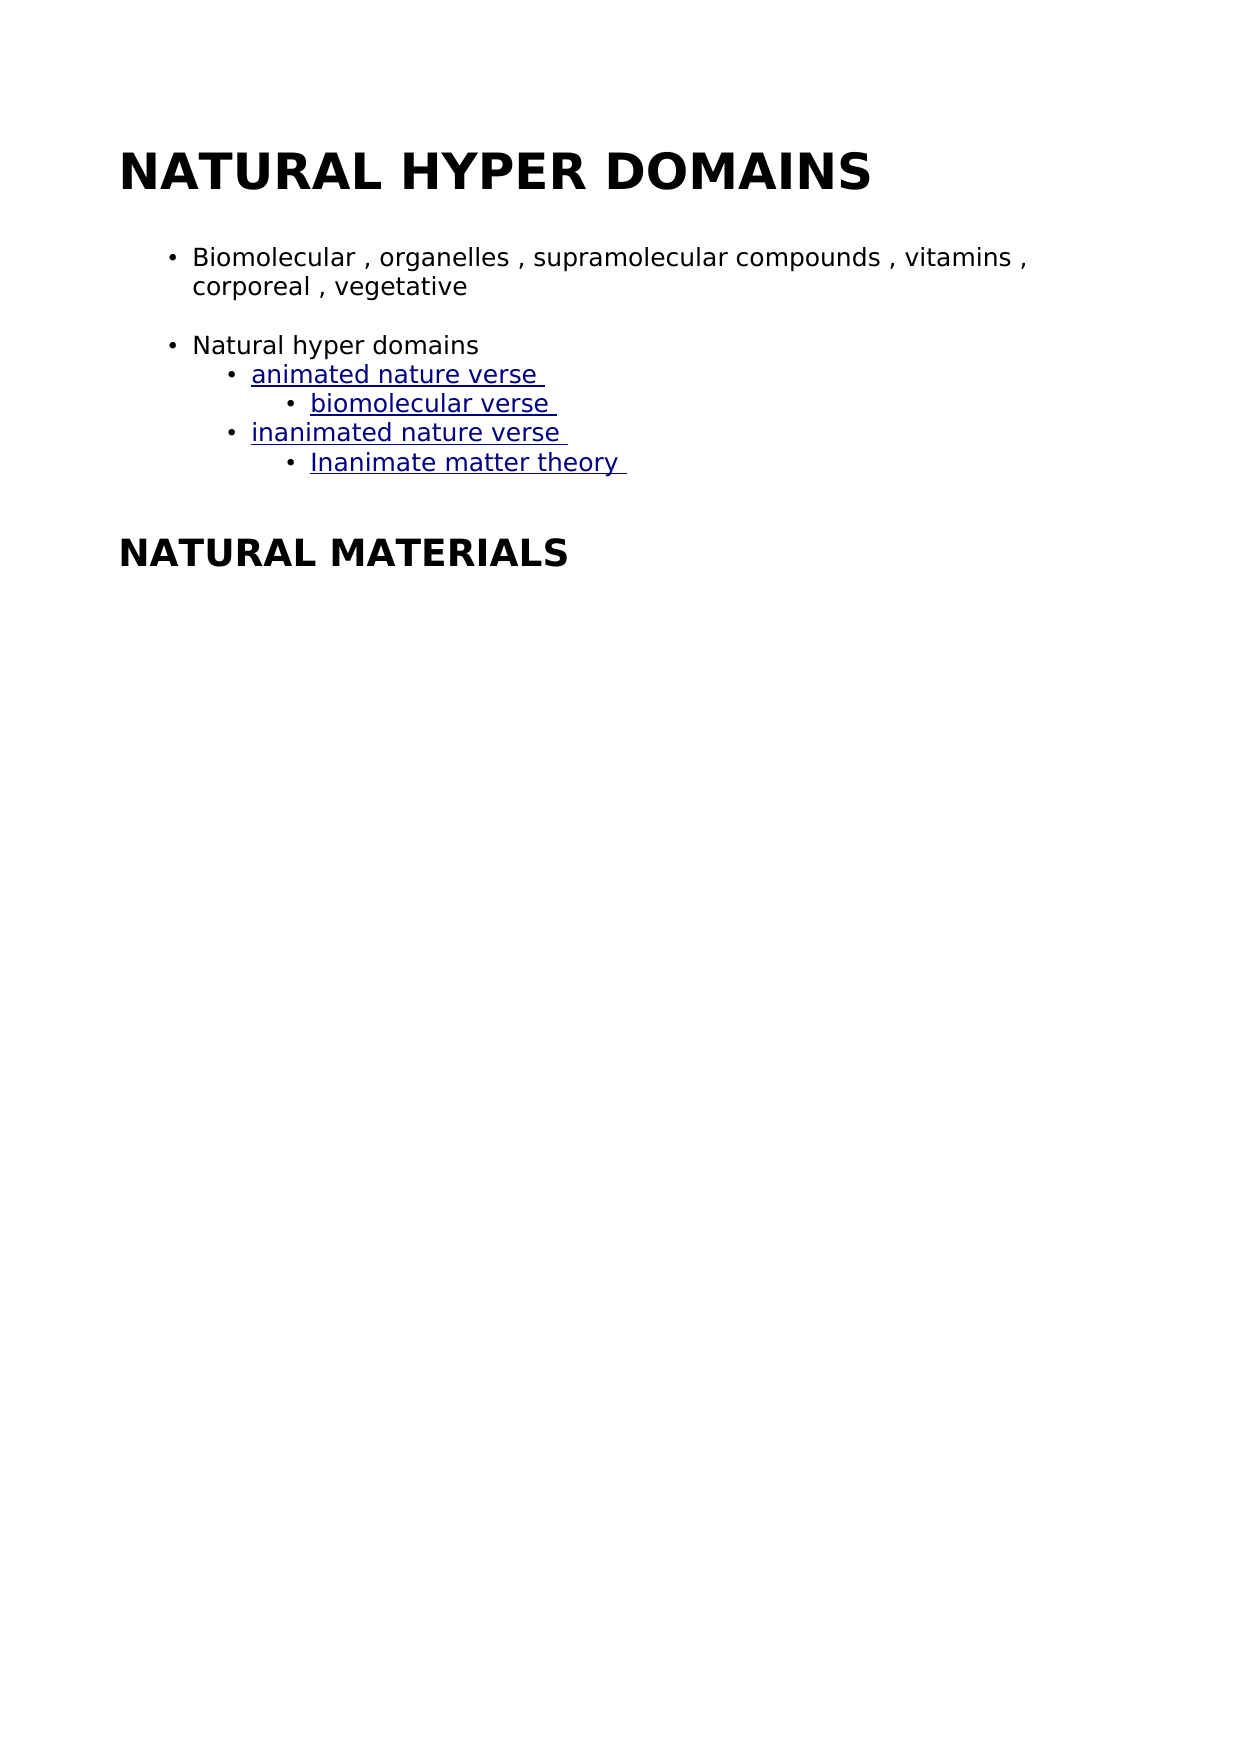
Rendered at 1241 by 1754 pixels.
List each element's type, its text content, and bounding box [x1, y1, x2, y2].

list Biomolecular , organelles , supramolecular compounds , vitamins , corporeal , vegetative [177, 243, 1122, 302]
list Natural hyper domains [177, 331, 1122, 360]
list biomolecular verse [295, 389, 1122, 419]
list inanimated nature verse [236, 419, 1122, 448]
subtitle NATURAL MATERIALS [118, 531, 1122, 575]
list animated nature verse [236, 360, 1122, 389]
subtitle NATURAL HYPER DOMAINS [118, 143, 1122, 201]
list Inanimate matter theory [295, 448, 1122, 477]
